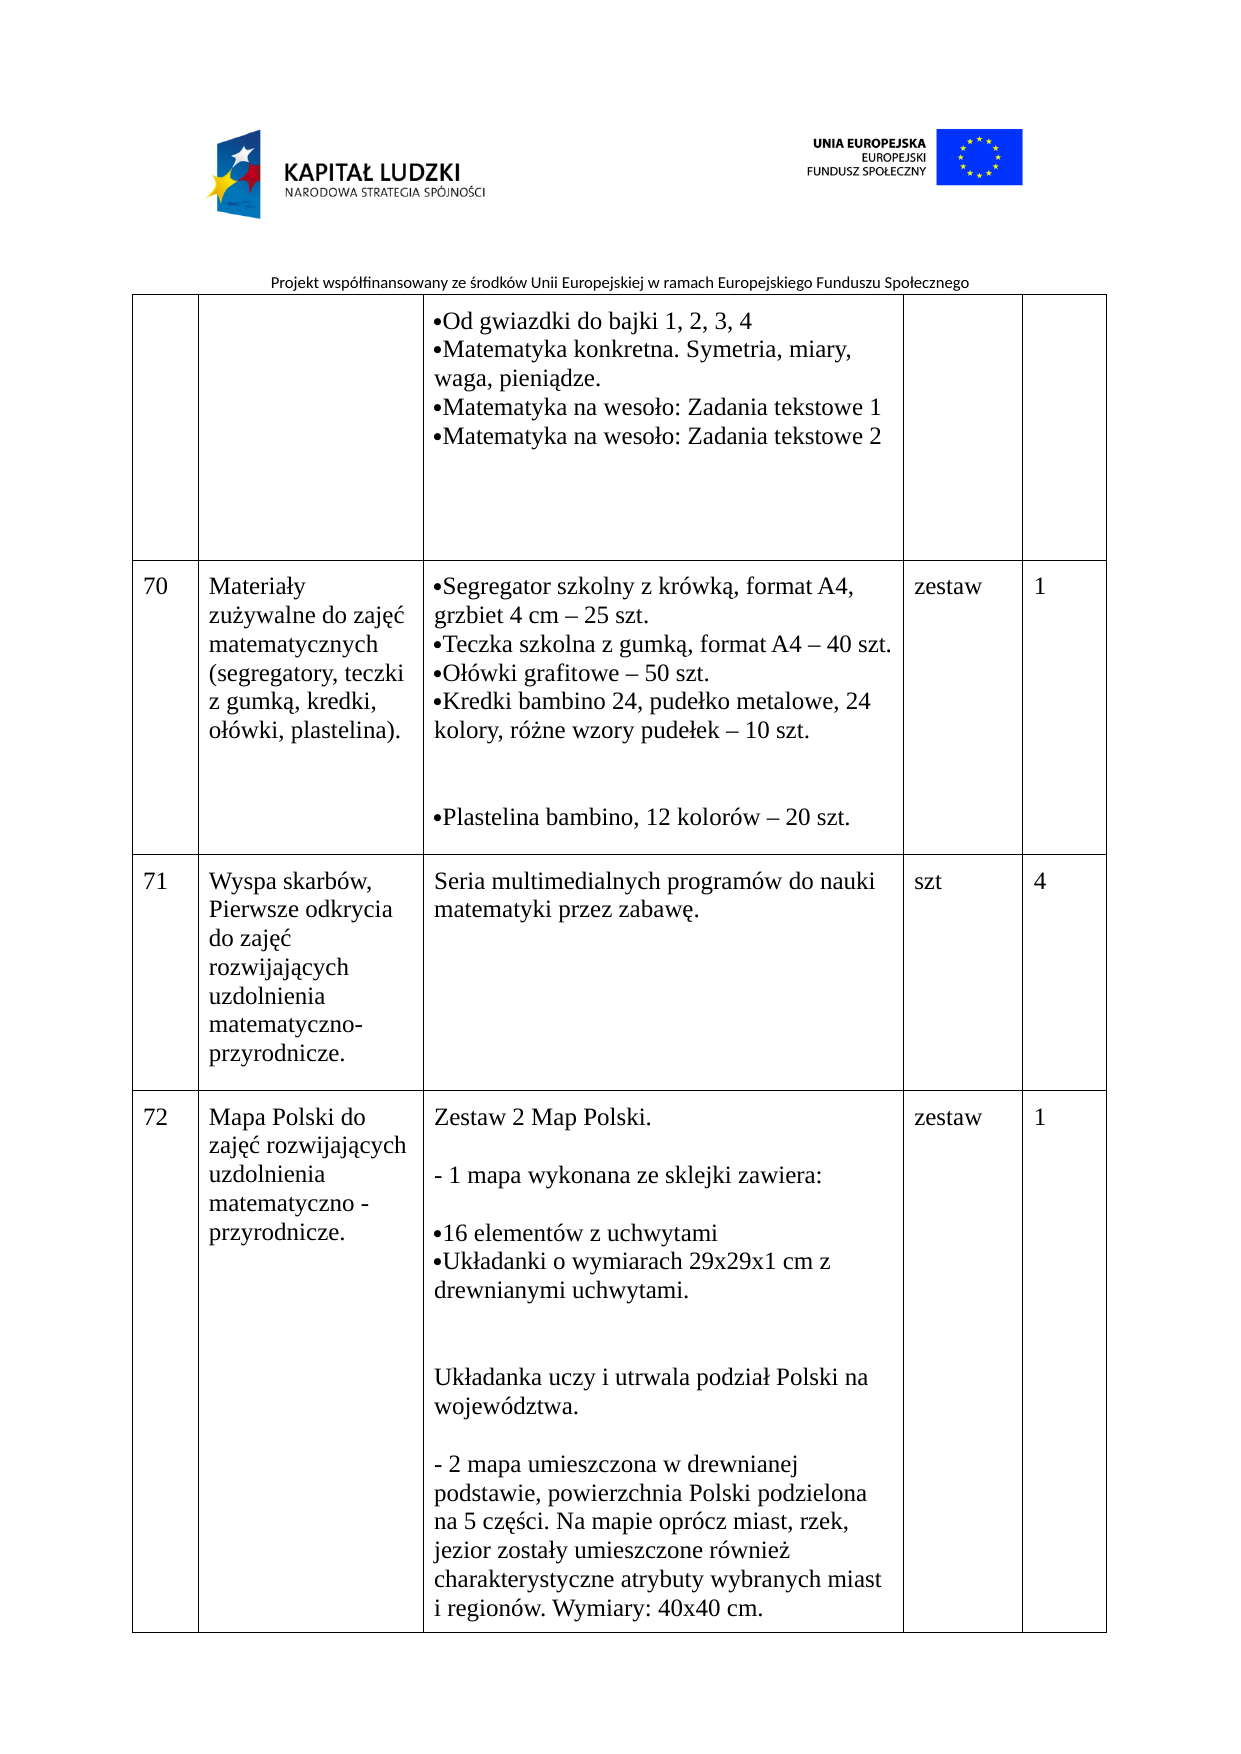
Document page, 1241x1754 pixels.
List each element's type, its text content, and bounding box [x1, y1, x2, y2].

table_cell 1 [1023, 561, 1106, 854]
table_cell Zestaw 12 książeczek PUS Liczę w pamięci 1, 2, 3, 4, 5 Od gwiazdki do bajki 1, 2, 3, 4 Matematyka konkretna. Symetria, miary, waga, pieniądze. Matematyka na wesoło: Zadania tekstowe 1 Matematyka na wesoło: Zadania tekstowe 2 [424, 295, 903, 560]
table_cell 72 [133, 1091, 198, 1632]
table_cell 4 [1023, 855, 1106, 1090]
table_cell 71 [133, 855, 198, 1090]
table_cell szt [904, 855, 1022, 1090]
table_cell Seria multimedialnych programów do nauki matematyki przez zabawę. [424, 855, 903, 1090]
table_cell 70 [133, 561, 198, 854]
table_cell 1 [1023, 1091, 1106, 1632]
table_cell [904, 295, 1022, 560]
table_cell [1023, 295, 1106, 560]
table_cell Materiały zużywalne do zajęć matematycznych (segregatory, teczki z gumką, kredki, ołówki, plastelina). [199, 561, 423, 854]
table_cell Wyspa skarbów, Pierwsze odkrycia do zajęć rozwijających uzdolnienia matematyczno- przyrodnicze. [199, 855, 423, 1090]
table_cell Zestaw 2 Map Polski. - 1 mapa wykonana ze sklejki zawiera: 16 elementów z uchwytami Układanki o wymiarach 29x29x1 cm z drewnianymi uchwytami. Układanka uczy i utrwala podział Polski na województwa. - 2 mapa umieszczona w drewnianej podstawie, powierzchnia Polski podzielona na 5 części. Na mapie oprócz miast, rzek, jezior zostały umieszczone również charakterystyczne atrybuty wybranych miast i regionów. Wymiary: 40x40 cm. [424, 1091, 903, 1632]
table_cell zestaw [904, 561, 1022, 854]
table_cell Segregator szkolny z krówką, format A4, grzbiet 4 cm – 25 szt. Teczka szkolna z gumką, format A4 – 40 szt. Ołówki grafitowe – 50 szt. Kredki bambino 24, pudełko metalowe, 24 kolory, różne wzory pudełek – 10 szt. Plastelina bambino, 12 kolorów – 20 szt. [424, 561, 903, 854]
table_cell zestaw [904, 1091, 1022, 1632]
table_cell [199, 295, 423, 560]
table_cell [133, 295, 198, 560]
table_cell Mapa Polski do zajęć rozwijających uzdolnienia matematyczno - przyrodnicze. [199, 1091, 423, 1632]
